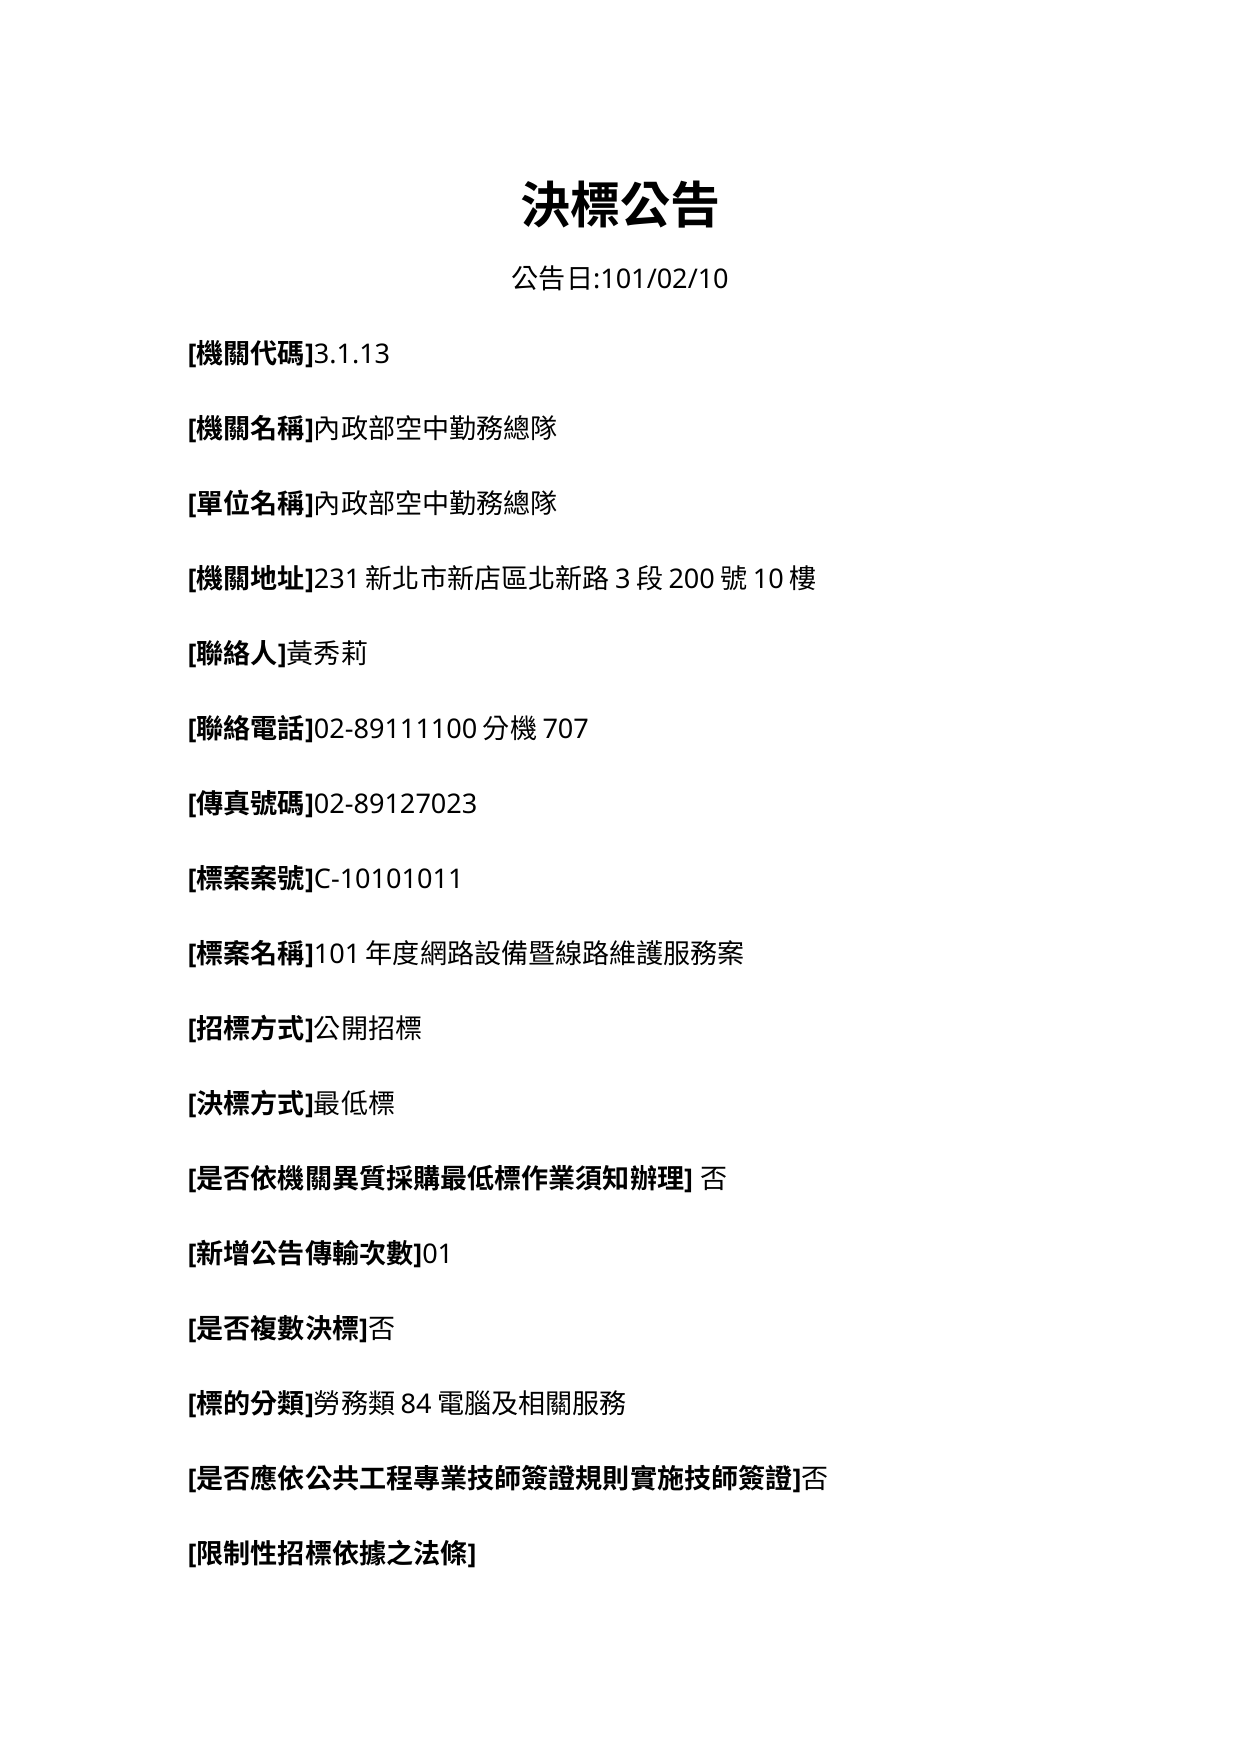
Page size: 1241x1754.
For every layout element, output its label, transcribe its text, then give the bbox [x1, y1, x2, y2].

subtitle 決標公告 [187, 164, 1053, 239]
text 公告日:101/02/10 [187, 239, 1053, 314]
text [機關代碼]3.1.13 [機關名稱]內政部空中勤務總隊 [單位名稱]內政部空中勤務總隊 [機關地址]231新北市新店區北新路3段200號10樓 [聯絡人]黃秀莉 [聯絡電話]02-89111100分機707 [傳真號碼]02-89127023 [標案案號]C-10101011 [標案名稱]101年度網路設備暨線路維護服務案 [招標方式]公開招標 [決標方式]最低標 [是否依機關異質採購最低標作業須知辦理] 否 [新增公告傳輸次數]01 [是否複數決標]否 [標的分類]勞務類84電腦及相關服務 [是否應依公共工程專業技師簽證規則實施技師簽證]否 [限制性招標依據之法條] [187, 314, 1053, 1589]
